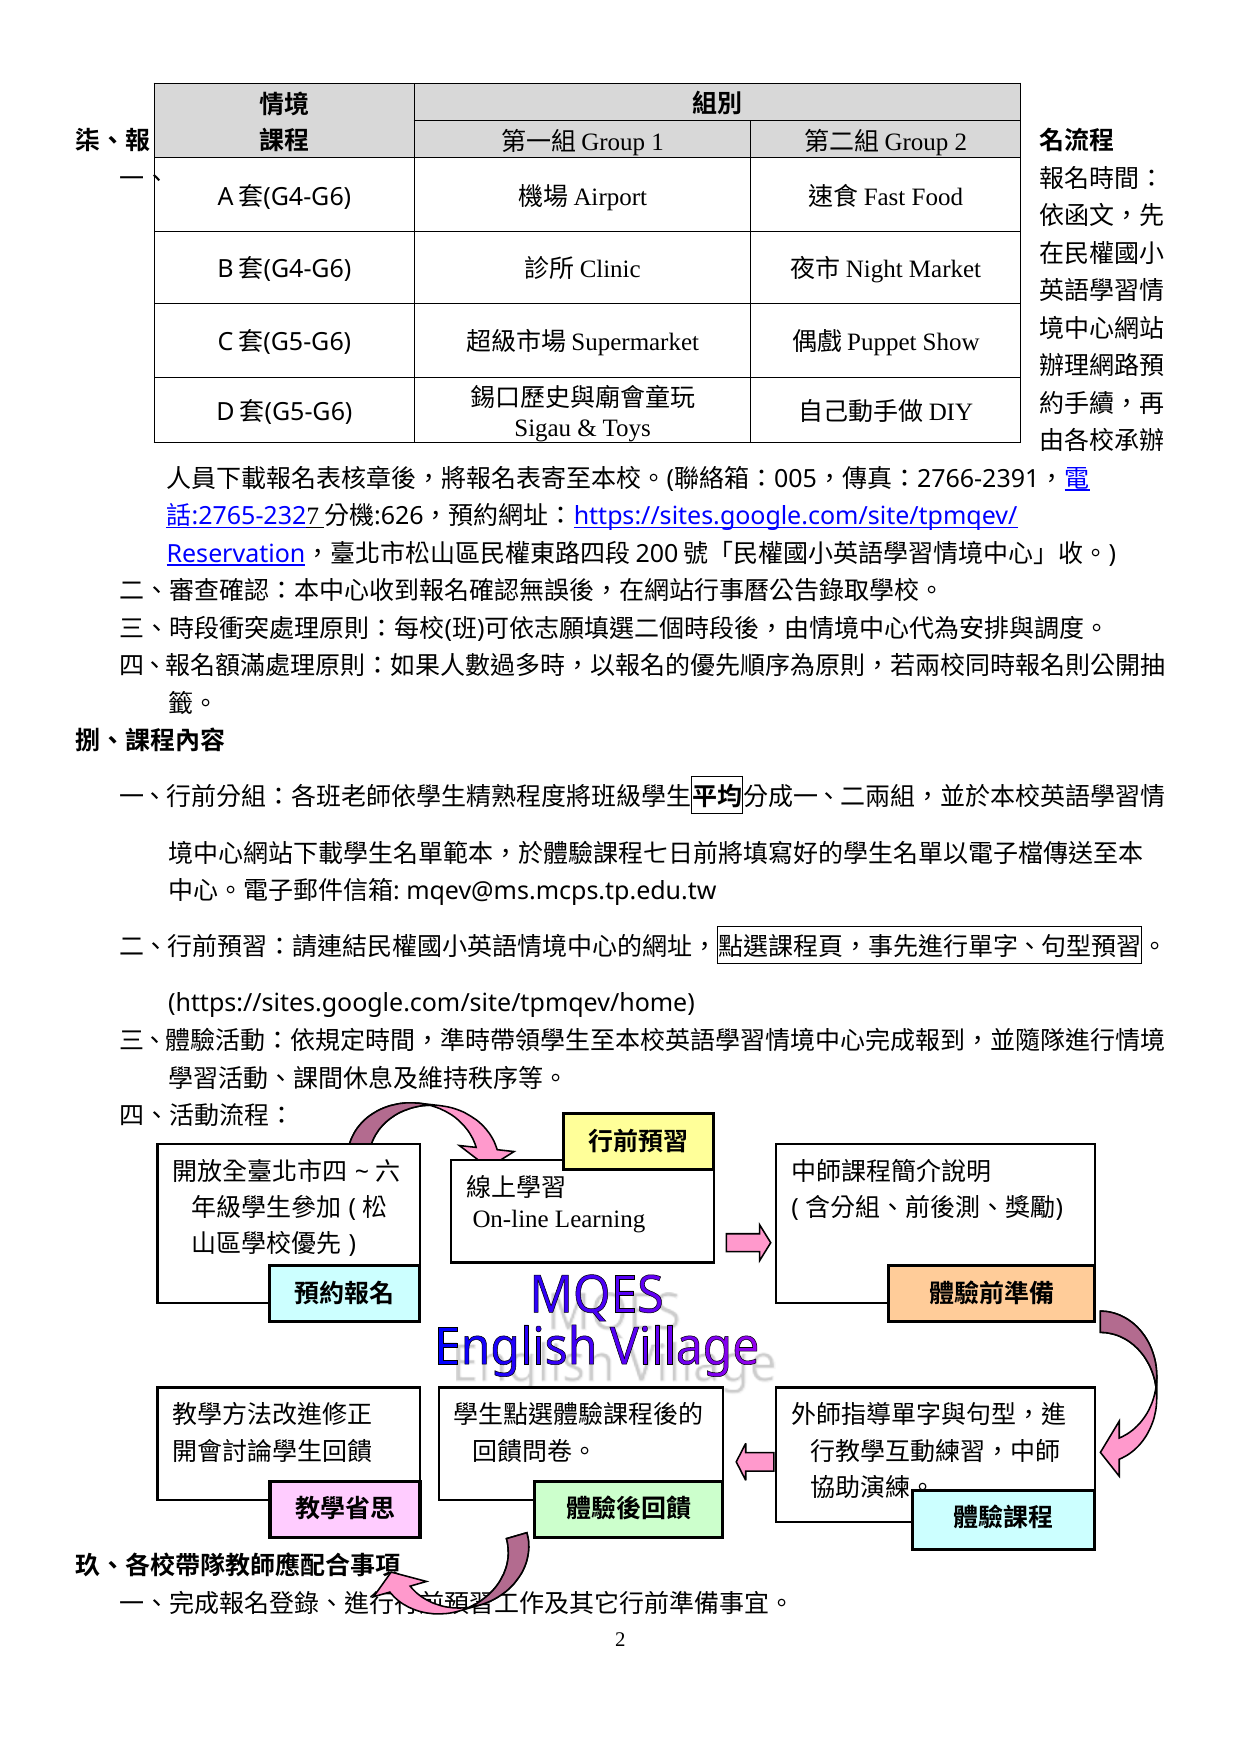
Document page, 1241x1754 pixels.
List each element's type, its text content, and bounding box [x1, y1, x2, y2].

text 四、活動流程： [119, 1095, 1165, 1132]
text 一、行前分組：各班老師依學生精熟程度將班級學生平均分成一、二兩組，並於本校英語學習情境中心網站下載學生名單範本，於體驗課程七日前將填寫好的學生名單以電子檔傳送至本中心。電子郵件信箱: mqev@ms.mcps.tp.edu.tw [119, 757, 1165, 907]
text 二、審查確認：本中心收到報名確認無誤後，在網站行事曆公告錄取學校。 [119, 570, 1165, 607]
table_cell 偶戲Puppet Show [751, 304, 1020, 377]
text 三、時段衝突處理原則：每校(班)可依志願填選二個時段後，由情境中心代為安排與調度。 [119, 607, 1165, 645]
table_cell 錫口歷史與廟會童玩 Sigau & Toys [415, 378, 750, 442]
table_cell 第二組Group 2 [751, 121, 1020, 157]
table_cell 機場Airport [415, 158, 750, 231]
table_cell D套(G5-G6) [155, 378, 414, 442]
text 二、行前預習：請連結民權國小英語情境中心的網址，點選課程頁，事先進行單字、句型預習。(https://sites.google.com/site/tpmqev/home) [119, 907, 1165, 1020]
text 一、完成報名登錄、進行行前預習工作及其它行前準備事宜。 [119, 1582, 1165, 1620]
table_cell B套(G4-G6) [155, 232, 414, 302]
table_cell 診所Clinic [415, 232, 750, 302]
table_cell 超級市場Supermarket [415, 304, 750, 377]
table_header 情境 課程 [155, 84, 414, 157]
table_header 組別 [415, 84, 1020, 120]
table_cell 第一組Group 1 [415, 121, 750, 157]
text 三、體驗活動：依規定時間，準時帶領學生至本校英語學習情境中心完成報到，並隨隊進行情境學習活動、課間休息及維持秩序等。 [119, 1020, 1165, 1095]
table_cell 自己動手做DIY [751, 378, 1020, 442]
table_cell 夜市Night Market [751, 232, 1020, 302]
text 四、報名額滿處理原則：如果人數過多時，以報名的優先順序為原則，若兩校同時報名則公開抽籤。 [119, 645, 1165, 720]
text [518, 1545, 1165, 1582]
table_cell C套(G5-G6) [155, 304, 414, 377]
text 柒、報 [75, 82, 154, 157]
text 捌、課程內容 [75, 720, 1165, 757]
text 名流程 [1021, 82, 1165, 157]
text 玖、各校帶隊教師應配合事項 [75, 1545, 507, 1582]
table_cell 速食Fast Food [751, 158, 1020, 231]
table_cell A套(G4-G6) [155, 158, 414, 231]
text 一、報名時間：依函文，先在民權國小英語學習情境中心網站辦理網路預約手續，再由各校承辦人員下載報名表核章後，將報名表寄至本校。(聯絡箱：005，傳真：2766-2391，電話:2765-2327分機:626，預約網址：https://sites.google.com/site/tpmqev/Reservation，臺北市松山區民權東路四段200號「民權國小英語學習情境中心」收。) [119, 157, 1165, 570]
